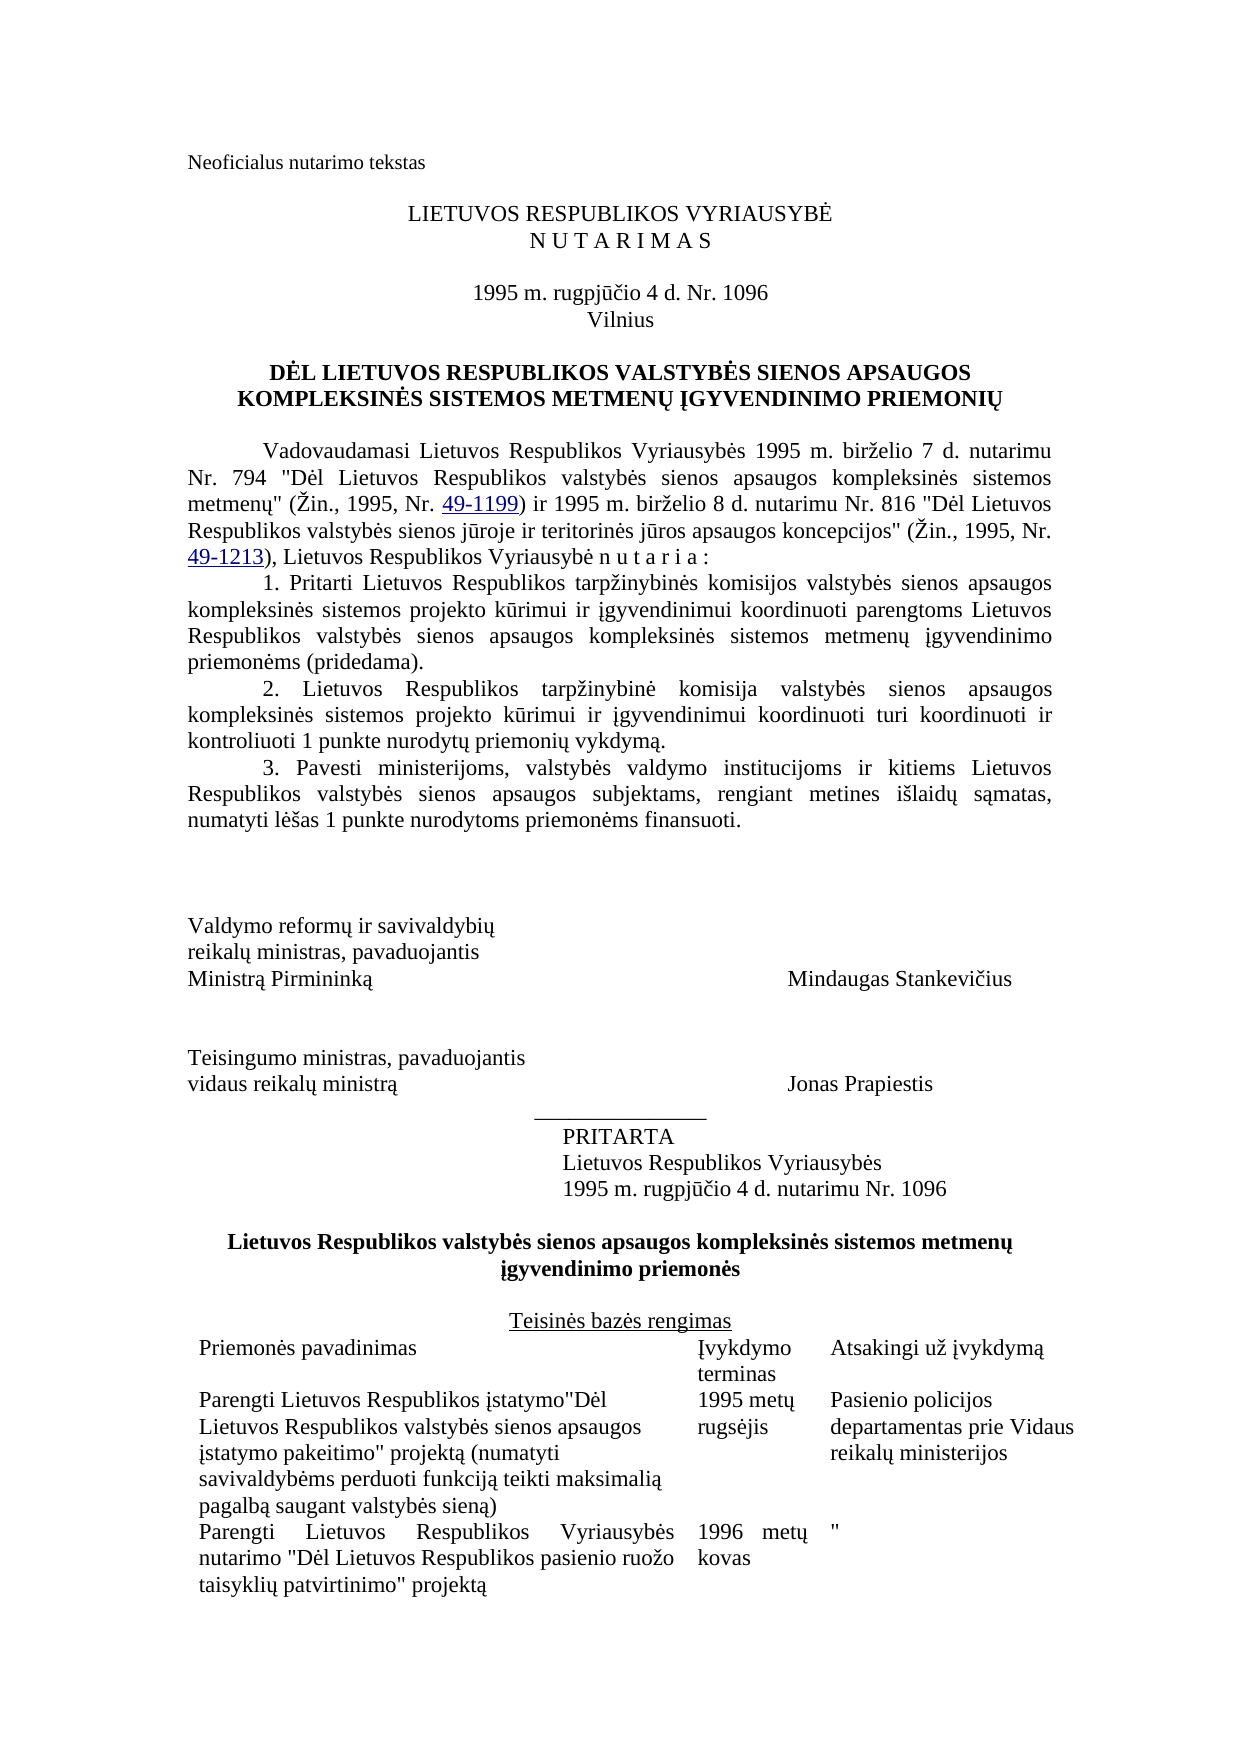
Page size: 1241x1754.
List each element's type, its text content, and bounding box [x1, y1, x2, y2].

table_cell 1996 metų kovas [686, 1518, 819, 1597]
table_cell Parengti Lietuvos Respublikos įstatymo"Dėl Lietuvos Respublikos valstybės sienos apsaugos įstatymo pakeitimo" projektą (numatyti savivaldybėms perduoti funkciją teikti maksimalią pagalbą saugant valstybės sieną) [188, 1386, 686, 1518]
text Lietuvos Respublikos Vyriausybės [487, 1149, 1053, 1176]
text Lietuvos Respublikos valstybės sienos apsaugos kompleksinės sistemos metmenų įgyvendinimo priemonės [187, 1228, 1053, 1281]
text DĖL LIETUVOS RESPUBLIKOS VALSTYBĖS SIENOS APSAUGOS KOMPLEKSINĖS SISTEMOS METMENŲ ĮGYVENDINIMO PRIEMONIŲ [187, 358, 1053, 411]
text Ministrą Pirmininką Mindaugas Stankevičius [187, 965, 1053, 991]
table_cell 1995 metų rugsėjis [686, 1386, 819, 1518]
table_header Įvykdymo terminas [686, 1334, 819, 1386]
text 3. Pavesti ministerijoms, valstybės valdymo institucijoms ir kitiems Lietuvos Respublikos valstybės sienos apsaugos subjektams, rengiant metines išlaidų sąmatas, numatyti lėšas 1 punkte nurodytoms priemonėms finansuoti. [187, 754, 1053, 833]
text 1. Pritarti Lietuvos Respublikos tarpžinybinės komisijos valstybės sienos apsaugos kompleksinės sistemos projekto kūrimui ir įgyvendinimui koordinuoti parengtoms Lietuvos Respublikos valstybės sienos apsaugos kompleksinės sistemos metmenų įgyvendinimo priemonėms (pridedama). [187, 569, 1053, 675]
text reikalų ministras, pavaduojantis [187, 938, 1053, 965]
table_cell Pasienio policijos departamentas prie Vidaus reikalų ministerijos [819, 1386, 1129, 1518]
text vidaus reikalų ministrą Jonas Prapiestis [187, 1070, 1053, 1096]
table_header Atsakingi už įvykdymą [819, 1334, 1129, 1386]
subtitle Teisinės bazės rengimas [187, 1307, 1053, 1334]
text 1995 m. rugpjūčio 4 d. nutarimu Nr. 1096 [487, 1176, 1053, 1202]
text LIETUVOS RESPUBLIKOS VYRIAUSYBĖ [187, 200, 1053, 227]
table_cell Parengti Lietuvos Respublikos Vyriausybės nutarimo "Dėl Lietuvos Respublikos pasienio ruožo taisyklių patvirtinimo" projektą [188, 1518, 686, 1597]
text 1995 m. rugpjūčio 4 d. Nr. 1096 [187, 279, 1053, 306]
table_cell " [819, 1518, 1129, 1597]
text PRITARTA [487, 1123, 1053, 1149]
text Teisingumo ministras, pavaduojantis [187, 1044, 1053, 1070]
text Neoficialus nutarimo tekstas [187, 150, 1053, 174]
text 2. Lietuvos Respublikos tarpžinybinė komisija valstybės sienos apsaugos kompleksinės sistemos projekto kūrimui ir įgyvendinimui koordinuoti turi koordinuoti ir kontroliuoti 1 punkte nurodytų priemonių vykdymą. [187, 675, 1053, 754]
text N U T A R I M A S [187, 227, 1053, 253]
text Vadovaudamasi Lietuvos Respublikos Vyriausybės 1995 m. birželio 7 d. nutarimu Nr. 794 "Dėl Lietuvos Respublikos valstybės sienos apsaugos kompleksinės sistemos metmenų" (Žin., 1995, Nr. 49-1199) ir 1995 m. birželio 8 d. nutarimu Nr. 816 "Dėl Lietuvos Respublikos valstybės sienos jūroje ir teritorinės jūros apsaugos koncepcijos" (Žin., 1995, Nr. 49-1213), Lietuvos Respublikos Vyriausybė n u t a r i a : [187, 438, 1053, 569]
text Valdymo reformų ir savivaldybių [187, 912, 1053, 938]
text Vilnius [187, 306, 1053, 332]
text _______________ [187, 1096, 1053, 1123]
table_header Priemonės pavadinimas [188, 1334, 686, 1386]
